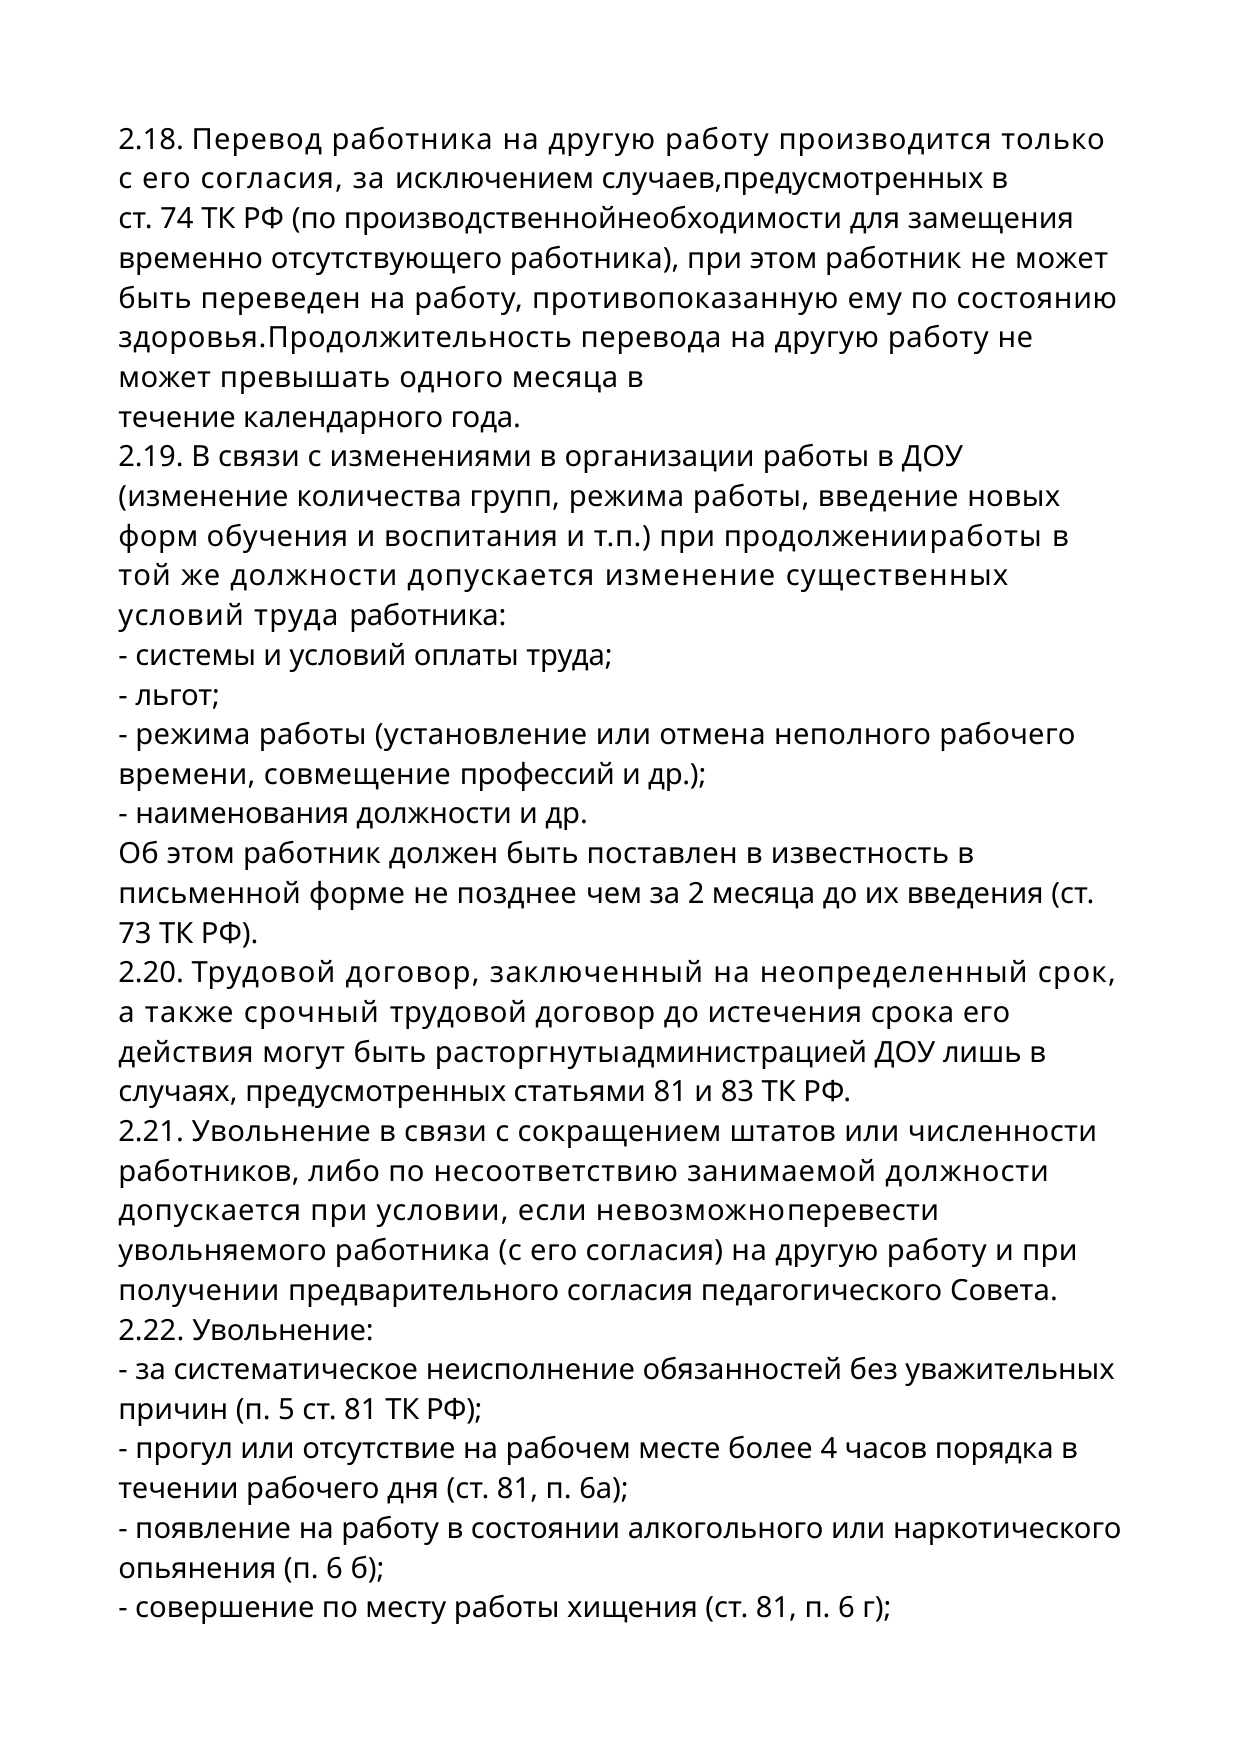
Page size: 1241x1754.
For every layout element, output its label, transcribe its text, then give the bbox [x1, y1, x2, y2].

text 2.22. Увольнение: [118, 1309, 1122, 1348]
text - за систематическое неисполнение обязанностей без уважительных причин (п. 5 ст. 81 ТК РФ); [118, 1348, 1122, 1428]
text 2.21. Увольнение в связи с сокращением штатов или численности работников, либо по несоответствию занимаемой должности допускается при условии, если невозможноперевести увольняемого работника (с его согласия) на другую работу и при получении предварительного согласия педагогического Совета. [118, 1110, 1122, 1309]
text 2.20. Трудовой договор, заключенный на неопределенный срок, а также срочный трудовой договор до истечения срока его действия могут быть расторгнутыадминистрацией ДОУ лишь в случаях, предусмотренных статьями 81 и 83 ТК РФ. [118, 952, 1122, 1110]
text 2.18. Перевод работника на другую работу производится только с его согласия, за исключением случаев,предусмотренных в ст. 74 ТК РФ (по производственнойнеобходимости для замещения временно отсутствующего работника), при этом работник не может быть переведен на работу, противопоказанную ему по состоянию здоровья.Продолжительность перевода на другую работу не может превышать одного месяца в течение календарного года. [118, 118, 1122, 436]
text - льгот; [118, 674, 1122, 713]
text - наименования должности и др. [118, 793, 1122, 832]
text - системы и условий оплаты труда; [118, 634, 1122, 674]
text - режима работы (установление или отмена неполного рабочего времени, совмещение профессий и др.); [118, 713, 1122, 793]
text 2.19. В связи с изменениями в организации работы в ДОУ (изменение количества групп, режима работы, введение новых форм обучения и воспитания и т.п.) при продолженииработы в той же должности допускается изменение существенных условий труда работника: [118, 436, 1122, 634]
text - совершение по месту работы хищения (ст. 81, п. 6 г); [118, 1587, 1122, 1626]
text - прогул или отсутствие на рабочем месте более 4 часов порядка в течении рабочего дня (ст. 81, п. 6а); [118, 1428, 1122, 1507]
text - появление на работу в состоянии алкогольного или наркотического опьянения (п. 6 б); [118, 1507, 1122, 1587]
text Об этом работник должен быть поставлен в известность в письменной форме не позднее чем за 2 месяца до их введения (ст. 73 ТК РФ). [118, 832, 1122, 952]
